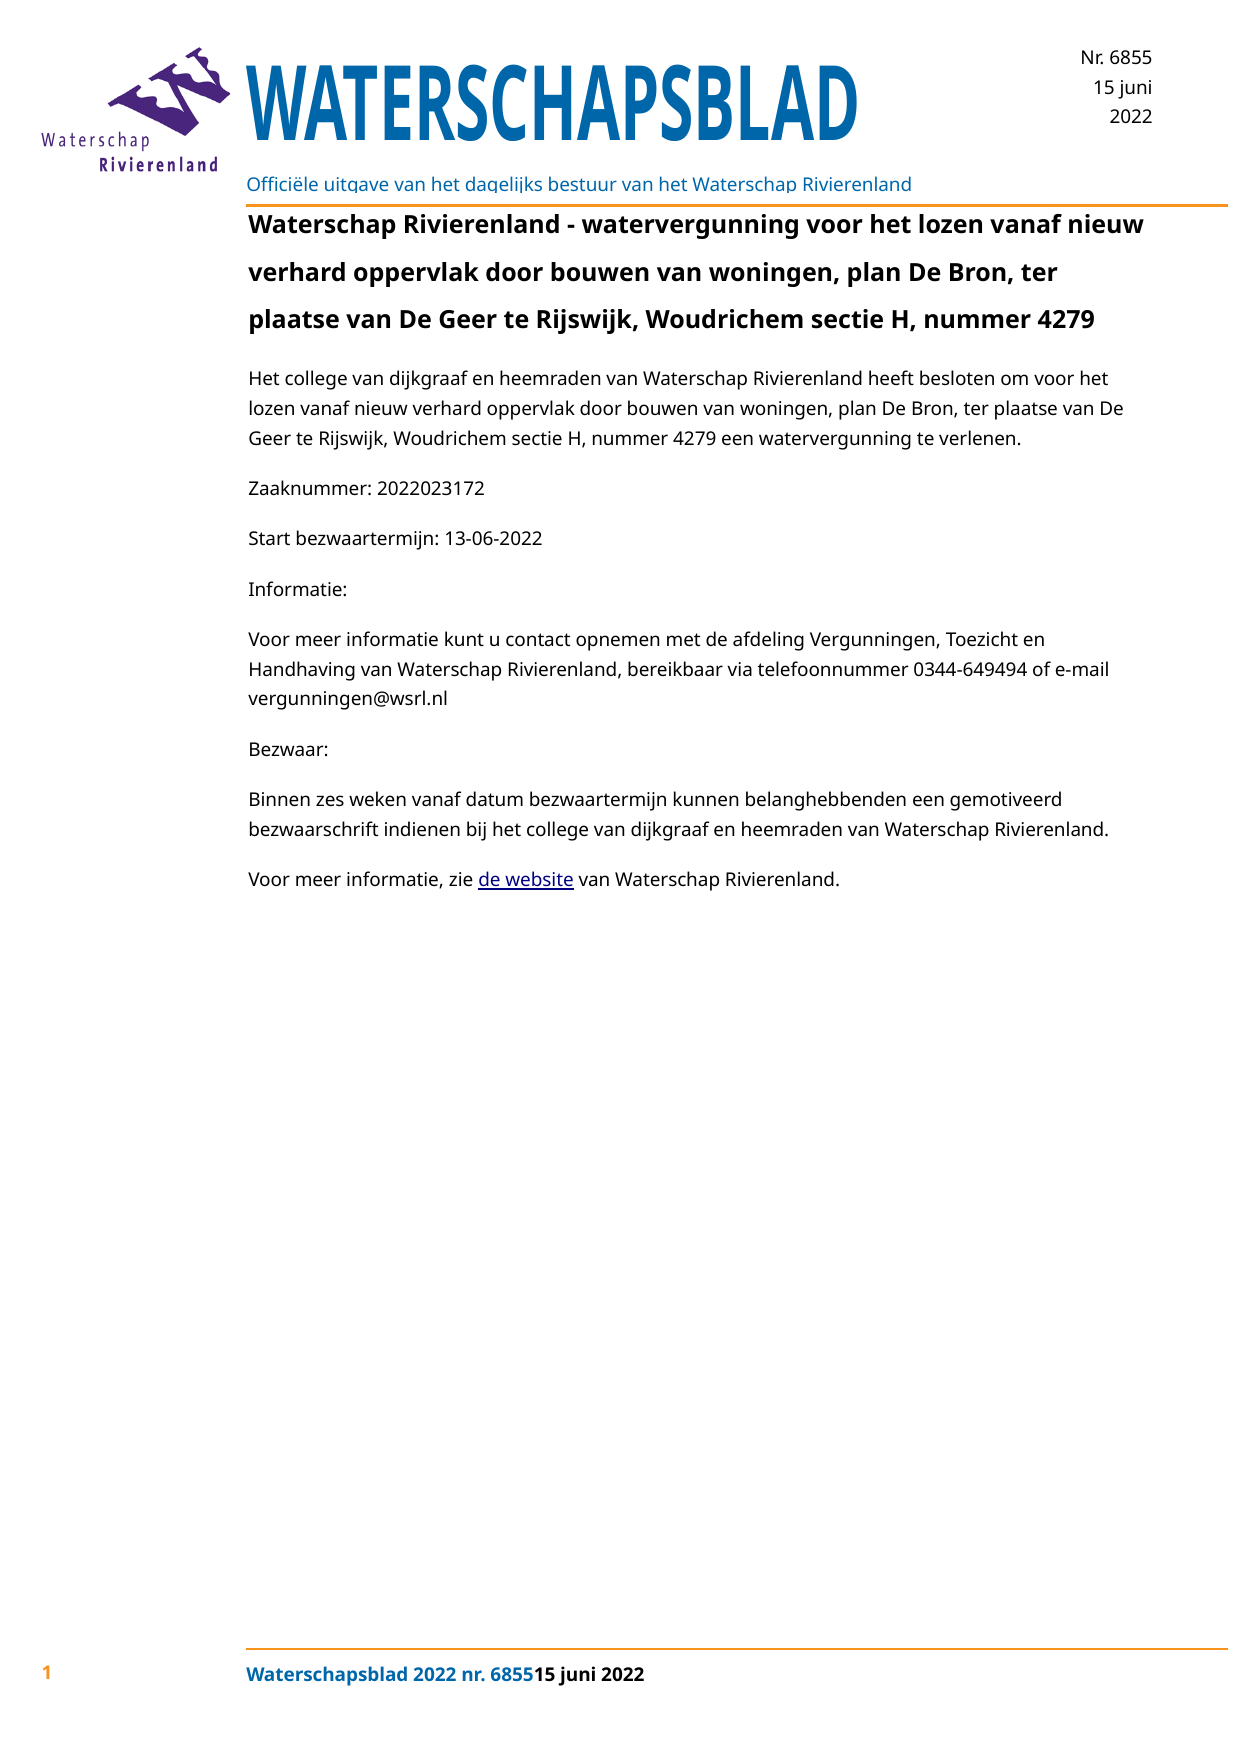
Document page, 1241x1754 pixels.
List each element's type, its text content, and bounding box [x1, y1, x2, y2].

text Binnen zes weken vanaf datum bezwaartermijn kunnen belanghebbenden een gemotiveerd bezwaarschrift indienen bij het college van dijkgraaf en heemraden van Waterschap Rivierenland. [248, 786, 1152, 842]
text Waterschap Rivierenland - watervergunning voor het lozen vanaf nieuw verhard oppervlak door bouwen van woningen, plan De Bron, ter plaatse van De Geer te Rijswijk, Woudrichem sectie H, nummer 4279 [248, 207, 1152, 336]
text Het college van dijkgraaf en heemraden van Waterschap Rivierenland heeft besloten om voor het lozen vanaf nieuw verhard oppervlak door bouwen van woningen, plan De Bron, ter plaatse van De Geer te Rijswijk, Woudrichem sectie H, nummer 4279 een watervergunning te verlenen. [248, 366, 1152, 450]
text Voor meer informatie, zie de website van Waterschap Rivierenland. [248, 866, 1152, 892]
picture [41, 47, 231, 172]
text Zaaknummer: 2022023172 [248, 475, 1152, 501]
text Informatie: [248, 576, 1152, 602]
text Start bezwaartermijn: 13-06-2022 [248, 526, 1152, 551]
text Bezwaar: [248, 736, 1152, 762]
text Voor meer informatie kunt u contact opnemen met de afdeling Vergunningen, Toezicht en Handhaving van Waterschap Rivierenland, bereikbaar via telefoonnummer 0344-649494 of e-mail vergunningen@wsrl.nl [248, 626, 1152, 711]
